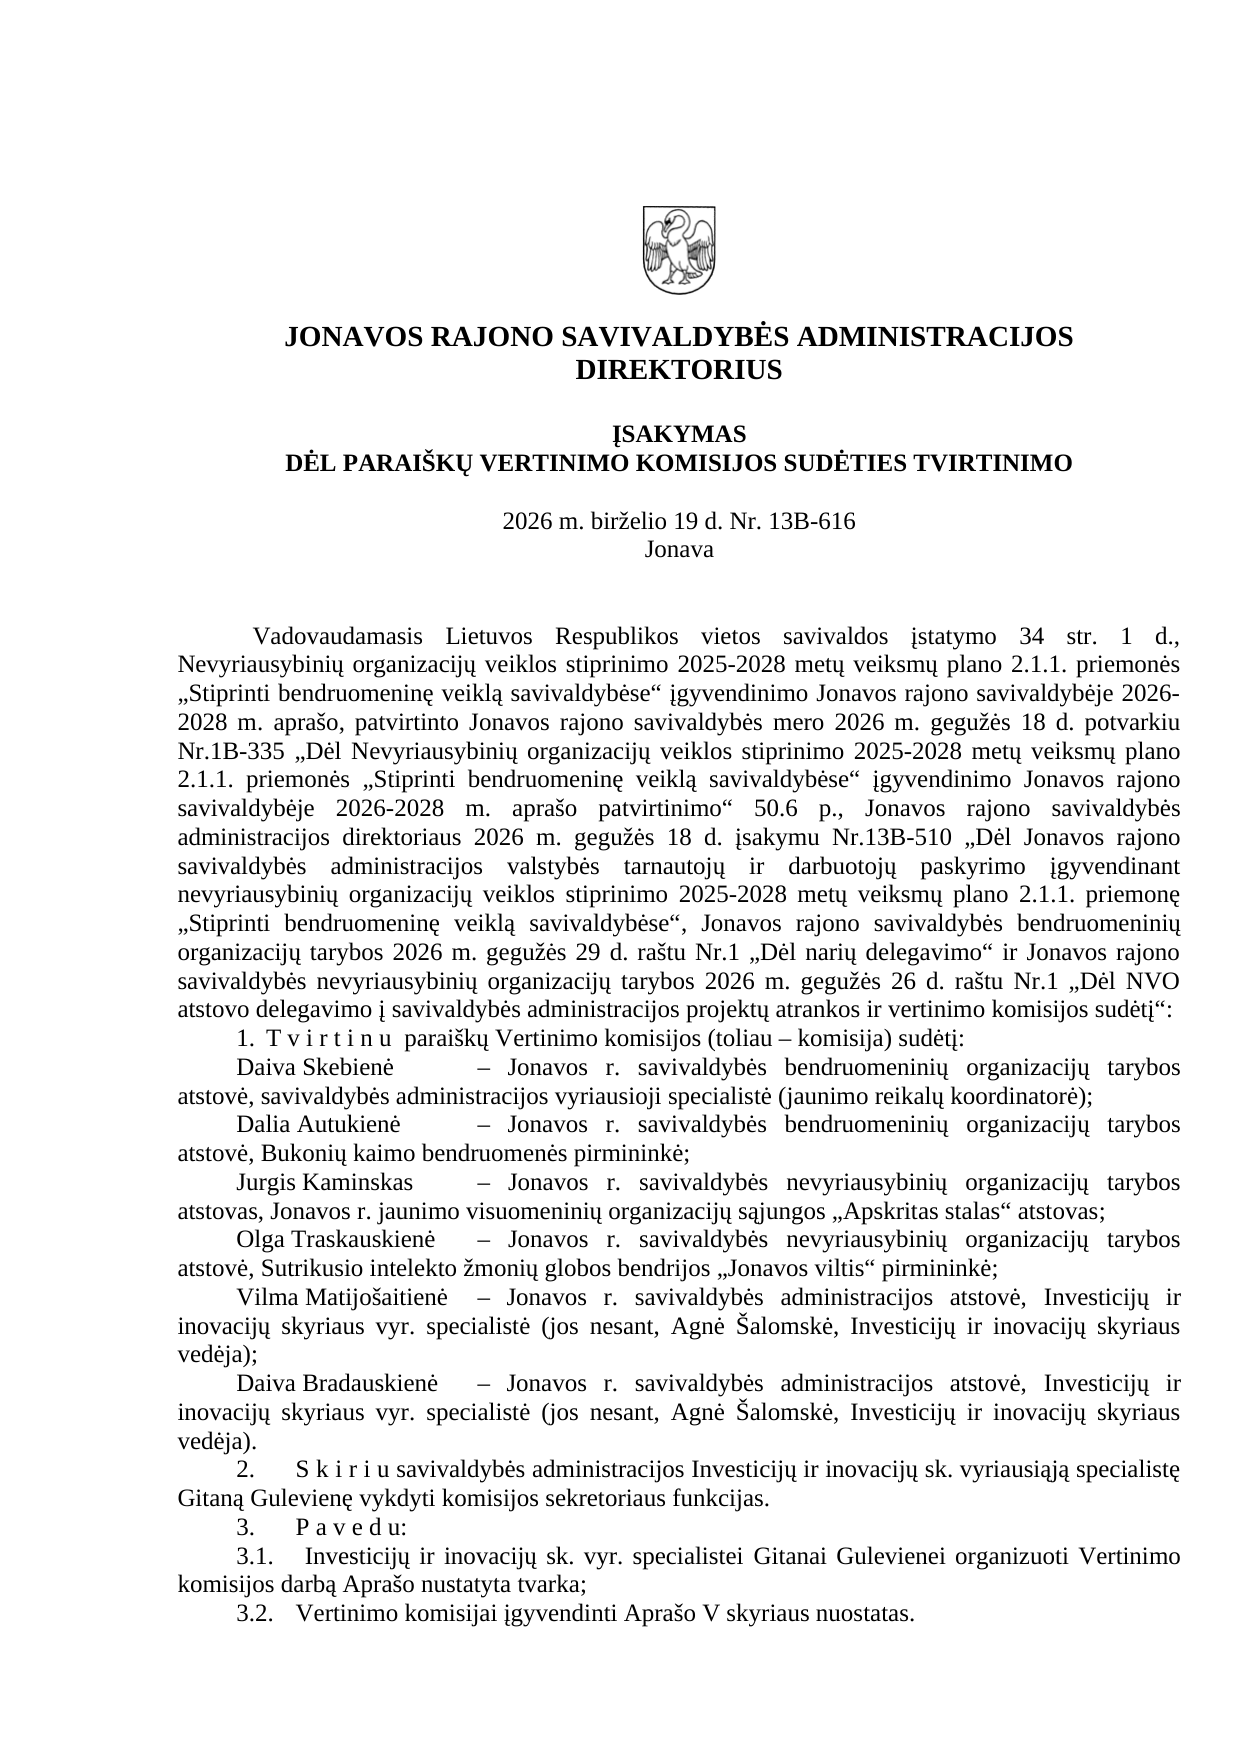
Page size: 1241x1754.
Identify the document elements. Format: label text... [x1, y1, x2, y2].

text ĮSAKYMAS [177, 419, 1181, 448]
text 3.2. Vertinimo komisijai įgyvendinti Aprašo V skyriaus nuostatas. [177, 1598, 1181, 1627]
text 2026 m. birželio 19 d. Nr. 13B-616 [177, 506, 1181, 534]
text 3. P a v e d u: [177, 1512, 1181, 1541]
text 3.1. Investicijų ir inovacijų sk. vyr. specialistei Gitanai Gulevienei organizuoti Vertinimo komisijos darbą Aprašo nustatyta tvarka; [177, 1541, 1181, 1598]
text Olga Traskauskienė – Jonavos r. savivaldybės nevyriausybinių organizacijų tarybos atstovė, Sutrikusio intelekto žmonių globos bendrijos „Jonavos viltis“ pirmininkė; [177, 1224, 1181, 1282]
text Vadovaudamasis Lietuvos Respublikos vietos savivaldos įstatymo 34 str. 1 d., Nevyriausybinių organizacijų veiklos stiprinimo 2025-2028 metų veiksmų plano 2.1.1. priemonės „Stiprinti bendruomeninę veiklą savivaldybėse“ įgyvendinimo Jonavos rajono savivaldybėje 2026-2028 m. aprašo, patvirtinto Jonavos rajono savivaldybės mero 2026 m. gegužės 18 d. potvarkiu Nr.1B-335 „Dėl Nevyriausybinių organizacijų veiklos stiprinimo 2025-2028 metų veiksmų plano 2.1.1. priemonės „Stiprinti bendruomeninę veiklą savivaldybėse“ įgyvendinimo Jonavos rajono savivaldybėje 2026-2028 m. aprašo patvirtinimo“ 50.6 p., Jonavos rajono savivaldybės administracijos direktoriaus 2026 m. gegužės 18 d. įsakymu Nr.13B-510 „Dėl Jonavos rajono savivaldybės administracijos valstybės tarnautojų ir darbuotojų paskyrimo įgyvendinant nevyriausybinių organizacijų veiklos stiprinimo 2025-2028 metų veiksmų plano 2.1.1. priemonę „Stiprinti bendruomeninę veiklą savivaldybėse“, Jonavos rajono savivaldybės bendruomeninių organizacijų tarybos 2026 m. gegužės 29 d. raštu Nr.1 „Dėl narių delegavimo“ ir Jonavos rajono savivaldybės nevyriausybinių organizacijų tarybos 2026 m. gegužės 26 d. raštu Nr.1 „Dėl NVO atstovo delegavimo į savivaldybės administracijos projektų atrankos ir vertinimo komisijos sudėtį“: [177, 621, 1181, 1023]
text DĖL PARAIŠKŲ VERTINIMO KOMISIJOS SUDĖTIES TVIRTINIMO [177, 448, 1181, 477]
text JONAVOS RAJONO SAVIVALDYBĖS ADMINISTRACIJOS [177, 319, 1181, 352]
text Jurgis Kaminskas – Jonavos r. savivaldybės nevyriausybinių organizacijų tarybos atstovas, Jonavos r. jaunimo visuomeninių organizacijų sąjungos „Apskritas stalas“ atstovas; [177, 1167, 1181, 1224]
text 2. S k i r i u savivaldybės administracijos Investicijų ir inovacijų sk. vyriausiąją specialistę Gitaną Gulevienę vykdyti komisijos sekretoriaus funkcijas. [177, 1454, 1181, 1512]
text Jonava [177, 534, 1181, 563]
text Daiva Skebienė – Jonavos r. savivaldybės bendruomeninių organizacijų tarybos atstovė, savivaldybės administracijos vyriausioji specialistė (jaunimo reikalų koordinatorė); [177, 1052, 1181, 1109]
text Dalia Autukienė – Jonavos r. savivaldybės bendruomeninių organizacijų tarybos atstovė, Bukonių kaimo bendruomenės pirmininkė; [177, 1109, 1181, 1167]
text Daiva Bradauskienė – Jonavos r. savivaldybės administracijos atstovė, Investicijų ir inovacijų skyriaus vyr. specialistė (jos nesant, Agnė Šalomskė, Investicijų ir inovacijų skyriaus vedėja). [177, 1368, 1181, 1454]
text Vilma Matijošaitienė – Jonavos r. savivaldybės administracijos atstovė, Investicijų ir inovacijų skyriaus vyr. specialistė (jos nesant, Agnė Šalomskė, Investicijų ir inovacijų skyriaus vedėja); [177, 1282, 1181, 1368]
text DIREKTORIUS [177, 352, 1181, 386]
text 1. T v i r t i n u paraiškų Vertinimo komisijos (toliau – komisija) sudėtį: [236, 1023, 1181, 1052]
